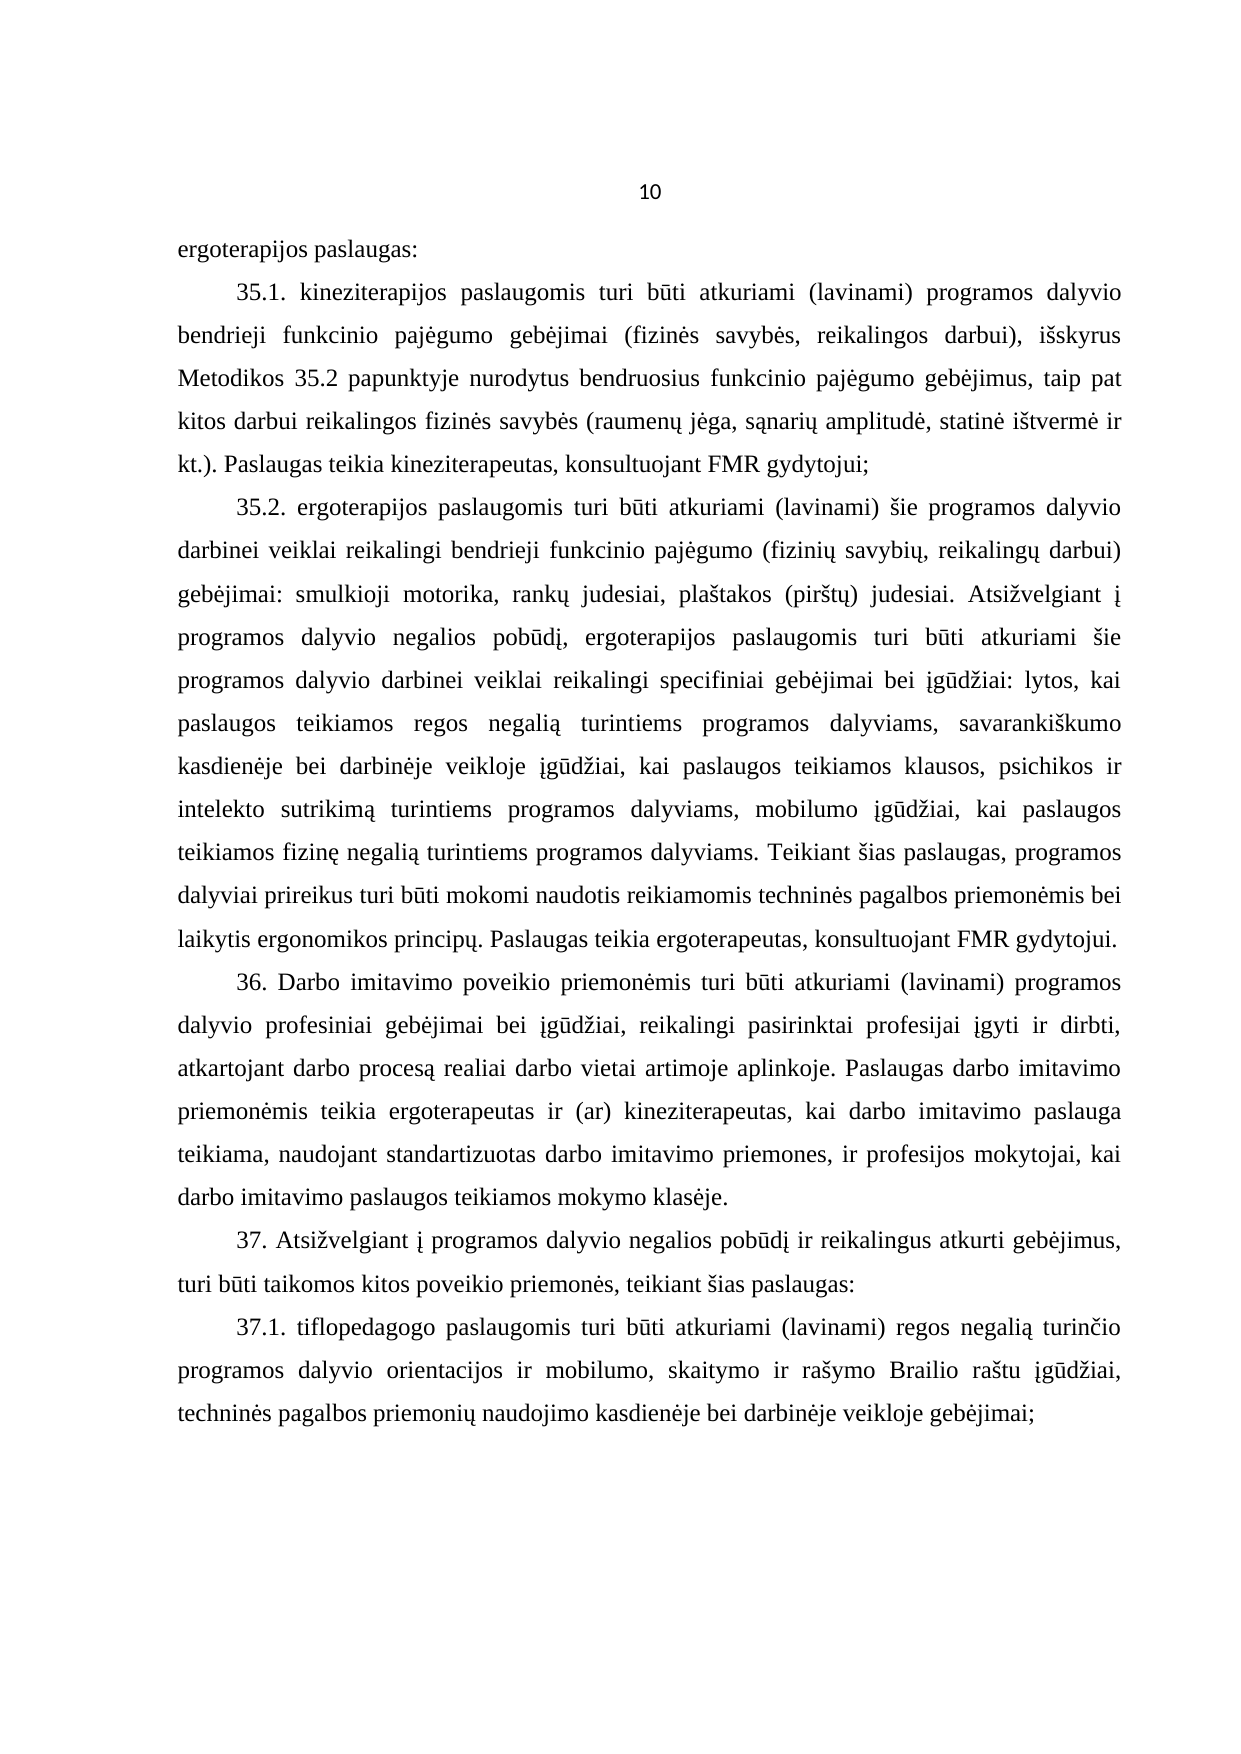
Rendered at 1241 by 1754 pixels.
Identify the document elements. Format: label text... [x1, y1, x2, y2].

text 37.1. tiflopedagogo paslaugomis turi būti atkuriami (lavinami) regos negalią turinčio programos dalyvio orientacijos ir mobilumo, skaitymo ir rašymo Brailio raštu įgūdžiai, techninės pagalbos priemonių naudojimo kasdienėje bei darbinėje veikloje gebėjimai; [177, 1312, 1122, 1427]
text 37. Atsižvelgiant į programos dalyvio negalios pobūdį ir reikalingus atkurti gebėjimus, turi būti taikomos kitos poveikio priemonės, teikiant šias paslaugas: [177, 1226, 1122, 1297]
text 36. Darbo imitavimo poveikio priemonėmis turi būti atkuriami (lavinami) programos dalyvio profesiniai gebėjimai bei įgūdžiai, reikalingi pasirinktai profesijai įgyti ir dirbti, atkartojant darbo procesą realiai darbo vietai artimoje aplinkoje. Paslaugas darbo imitavimo priemonėmis teikia ergoterapeutas ir (ar) kineziterapeutas, kai darbo imitavimo paslauga teikiama, naudojant standartizuotas darbo imitavimo priemones, ir profesijos mokytojai, kai darbo imitavimo paslaugos teikiamos mokymo klasėje. [177, 967, 1122, 1211]
text 35.2. ergoterapijos paslaugomis turi būti atkuriami (lavinami) šie programos dalyvio darbinei veiklai reikalingi bendrieji funkcinio pajėgumo (fizinių savybių, reikalingų darbui) gebėjimai: smulkioji motorika, rankų judesiai, plaštakos (pirštų) judesiai. Atsižvelgiant į programos dalyvio negalios pobūdį, ergoterapijos paslaugomis turi būti atkuriami šie programos dalyvio darbinei veiklai reikalingi specifiniai gebėjimai bei įgūdžiai: lytos, kai paslaugos teikiamos regos negalią turintiems programos dalyviams, savarankiškumo kasdienėje bei darbinėje veikloje įgūdžiai, kai paslaugos teikiamos klausos, psichikos ir intelekto sutrikimą turintiems programos dalyviams, mobilumo įgūdžiai, kai paslaugos teikiamos fizinę negalią turintiems programos dalyviams. Teikiant šias paslaugas, programos dalyviai prireikus turi būti mokomi naudotis reikiamomis techninės pagalbos priemonėmis bei laikytis ergonomikos principų. Paslaugas teikia ergoterapeutas, konsultuojant FMR gydytojui. [177, 492, 1122, 952]
text ergoterapijos paslaugas: [177, 234, 1122, 262]
text 35.1. kineziterapijos paslaugomis turi būti atkuriami (lavinami) programos dalyvio bendrieji funkcinio pajėgumo gebėjimai (fizinės savybės, reikalingos darbui), išskyrus Metodikos 35.2 papunktyje nurodytus bendruosius funkcinio pajėgumo gebėjimus, taip pat kitos darbui reikalingos fizinės savybės (raumenų jėga, sąnarių amplitudė, statinė ištvermė ir kt.). Paslaugas teikia kineziterapeutas, konsultuojant FMR gydytojui; [177, 277, 1122, 478]
